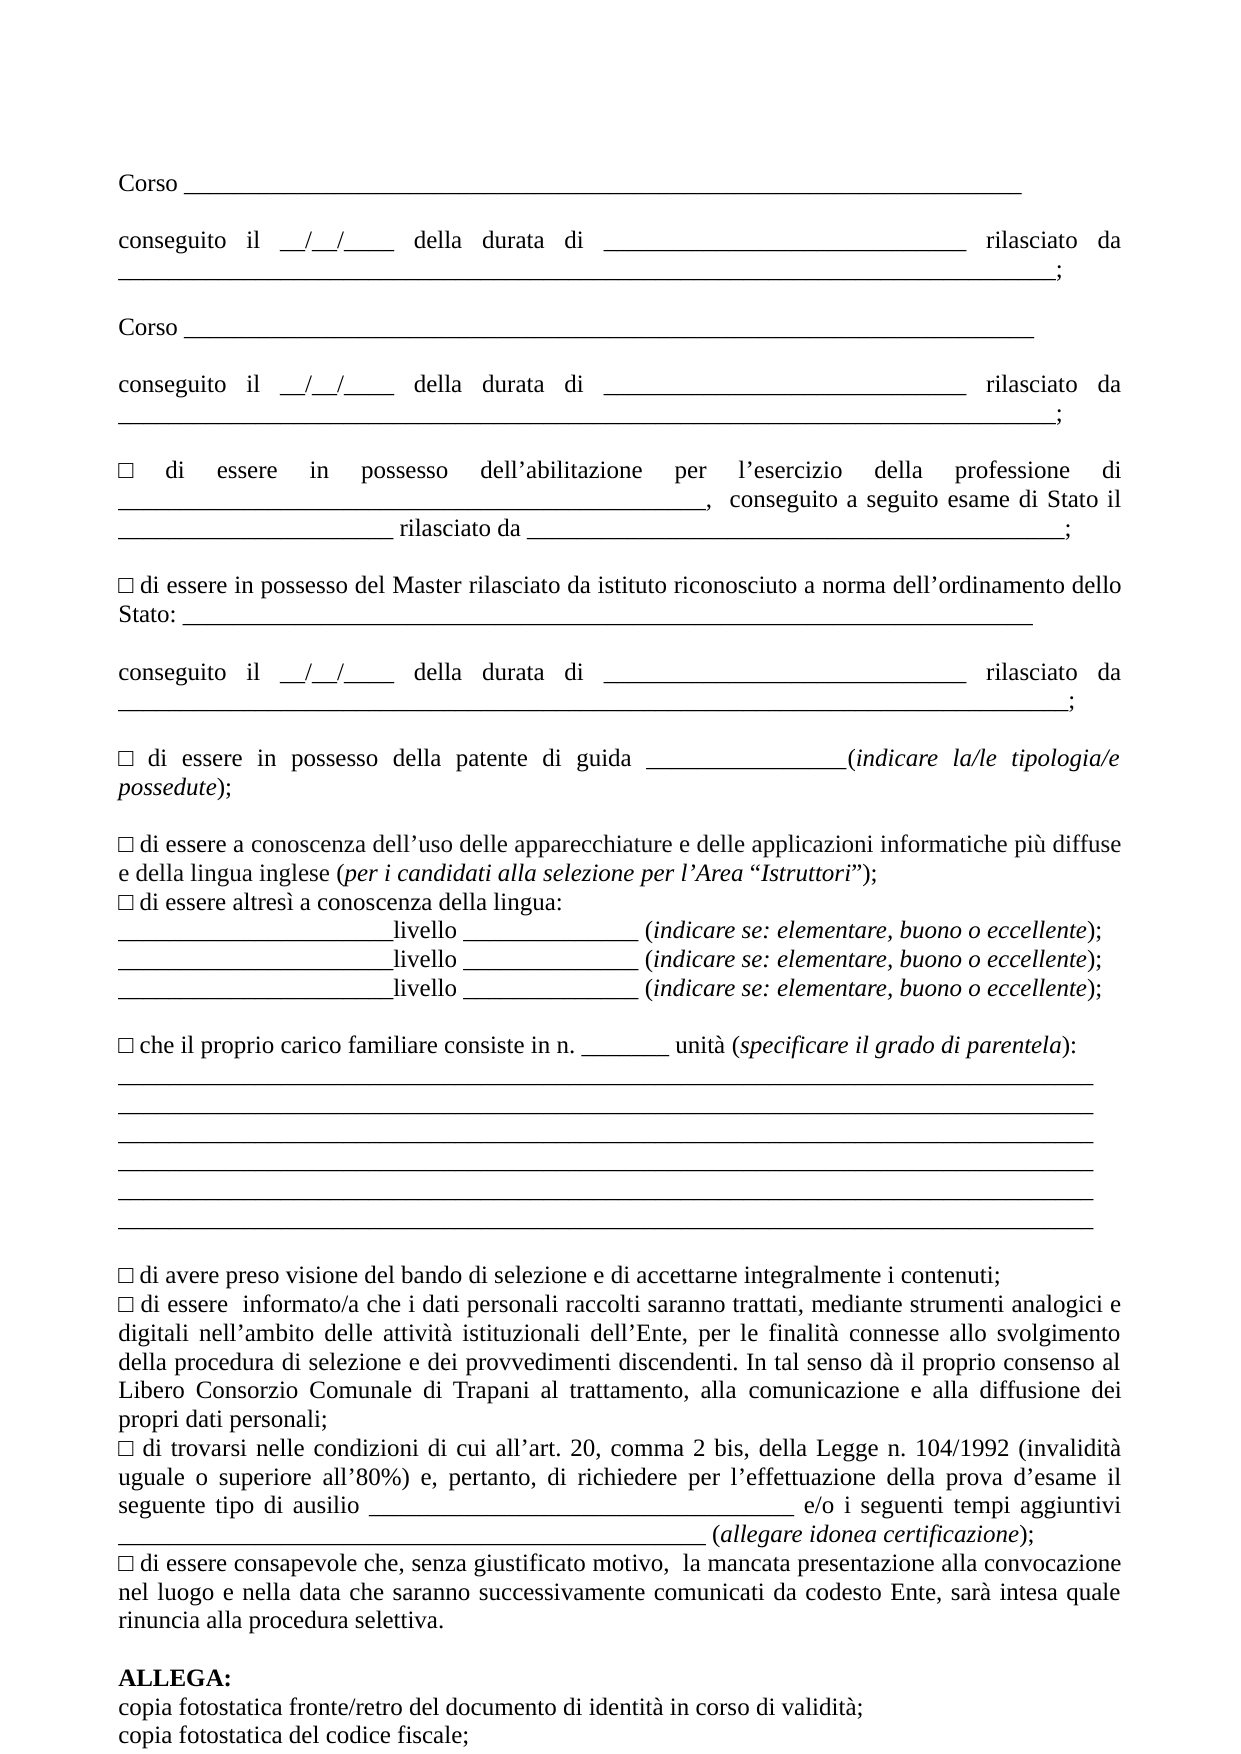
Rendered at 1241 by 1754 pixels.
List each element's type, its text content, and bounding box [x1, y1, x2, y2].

text □ di essere informato/a che i dati personali raccolti saranno trattati, mediante strumenti analogici e digitali nell’ambito delle attività istituzionali dell’Ente, per le finalità connesse allo svolgimento della procedura di selezione e dei provvedimenti discendenti. In tal senso dà il proprio consenso al Libero Consorzio Comunale di Trapani al trattamento, alla comunicazione e alla diffusione dei propri dati personali; [118, 1289, 1122, 1433]
text ______________________________________________________________________________ [118, 1088, 1122, 1117]
text □ di essere in possesso del Master rilasciato da istituto riconosciuto a norma dell’ordinamento dello Stato: ____________________________________________________________________ [118, 571, 1122, 628]
text ______________________________________________________________________________ [118, 1146, 1122, 1174]
text ______________________________________________________________________________ [118, 1203, 1122, 1232]
text copia fotostatica del codice fiscale; [118, 1721, 1122, 1749]
text □ di trovarsi nelle condizioni di cui all’art. 20, comma 2 bis, della Legge n. 104/1992 (invalidità uguale o superiore all’80%) e, pertanto, di richiedere per l’effettuazione della prova d’esame il seguente tipo di ausilio __________________________________ e/o i seguenti tempi aggiuntivi _______________________________________________ (allegare idonea certificazione); [118, 1433, 1122, 1548]
text □ di avere preso visione del bando di selezione e di accettarne integralmente i contenuti; [118, 1261, 1122, 1289]
text ______________________________________________________________________________ [118, 1117, 1122, 1146]
text copia fotostatica fronte/retro del documento di identità in corso di validità; [118, 1692, 1122, 1721]
text □ di essere consapevole che, senza giustificato motivo, la mancata presentazione alla convocazione nel luogo e nella data che saranno successivamente comunicati da codesto Ente, sarà intesa quale rinuncia alla procedura selettiva. [118, 1548, 1122, 1634]
text conseguito il __/__/____ della durata di _____________________________ rilasciato da ____________________________________________________________________________; [118, 657, 1122, 714]
text Corso ____________________________________________________________________ [118, 312, 1122, 341]
text conseguito il __/__/____ della durata di _____________________________ rilasciato da ___________________________________________________________________________; [118, 369, 1122, 427]
text ______________________livello ______________ (indicare se: elementare, buono o eccellente); [118, 916, 1122, 944]
text conseguito il __/__/____ della durata di _____________________________ rilasciato da ___________________________________________________________________________; [118, 226, 1122, 283]
text □ di essere in possesso dell’abilitazione per l’esercizio della professione di _______________________________________________, conseguito a seguito esame di Stato il ______________________ rilasciato da ___________________________________________; [118, 456, 1122, 542]
text Corso ___________________________________________________________________ [118, 168, 1122, 197]
text ALLEGA: [118, 1663, 1122, 1692]
text ______________________________________________________________________________ [118, 1059, 1122, 1088]
text □ di essere in possesso della patente di guida ________________(indicare la/le tipologia/e possedute); [118, 743, 1122, 801]
text ______________________livello ______________ (indicare se: elementare, buono o eccellente); [118, 944, 1122, 973]
text ______________________________________________________________________________ [118, 1174, 1122, 1203]
text □ che il proprio carico familiare consiste in n. _______ unità (specificare il grado di parentela): [118, 1031, 1122, 1059]
text □ di essere a conoscenza dell’uso delle apparecchiature e delle applicazioni informatiche più diffuse e della lingua inglese (per i candidati alla selezione per l’Area “Istruttori”); [118, 829, 1122, 887]
text □ di essere altresì a conoscenza della lingua: [118, 887, 1122, 916]
text ______________________livello ______________ (indicare se: elementare, buono o eccellente); [118, 973, 1122, 1002]
